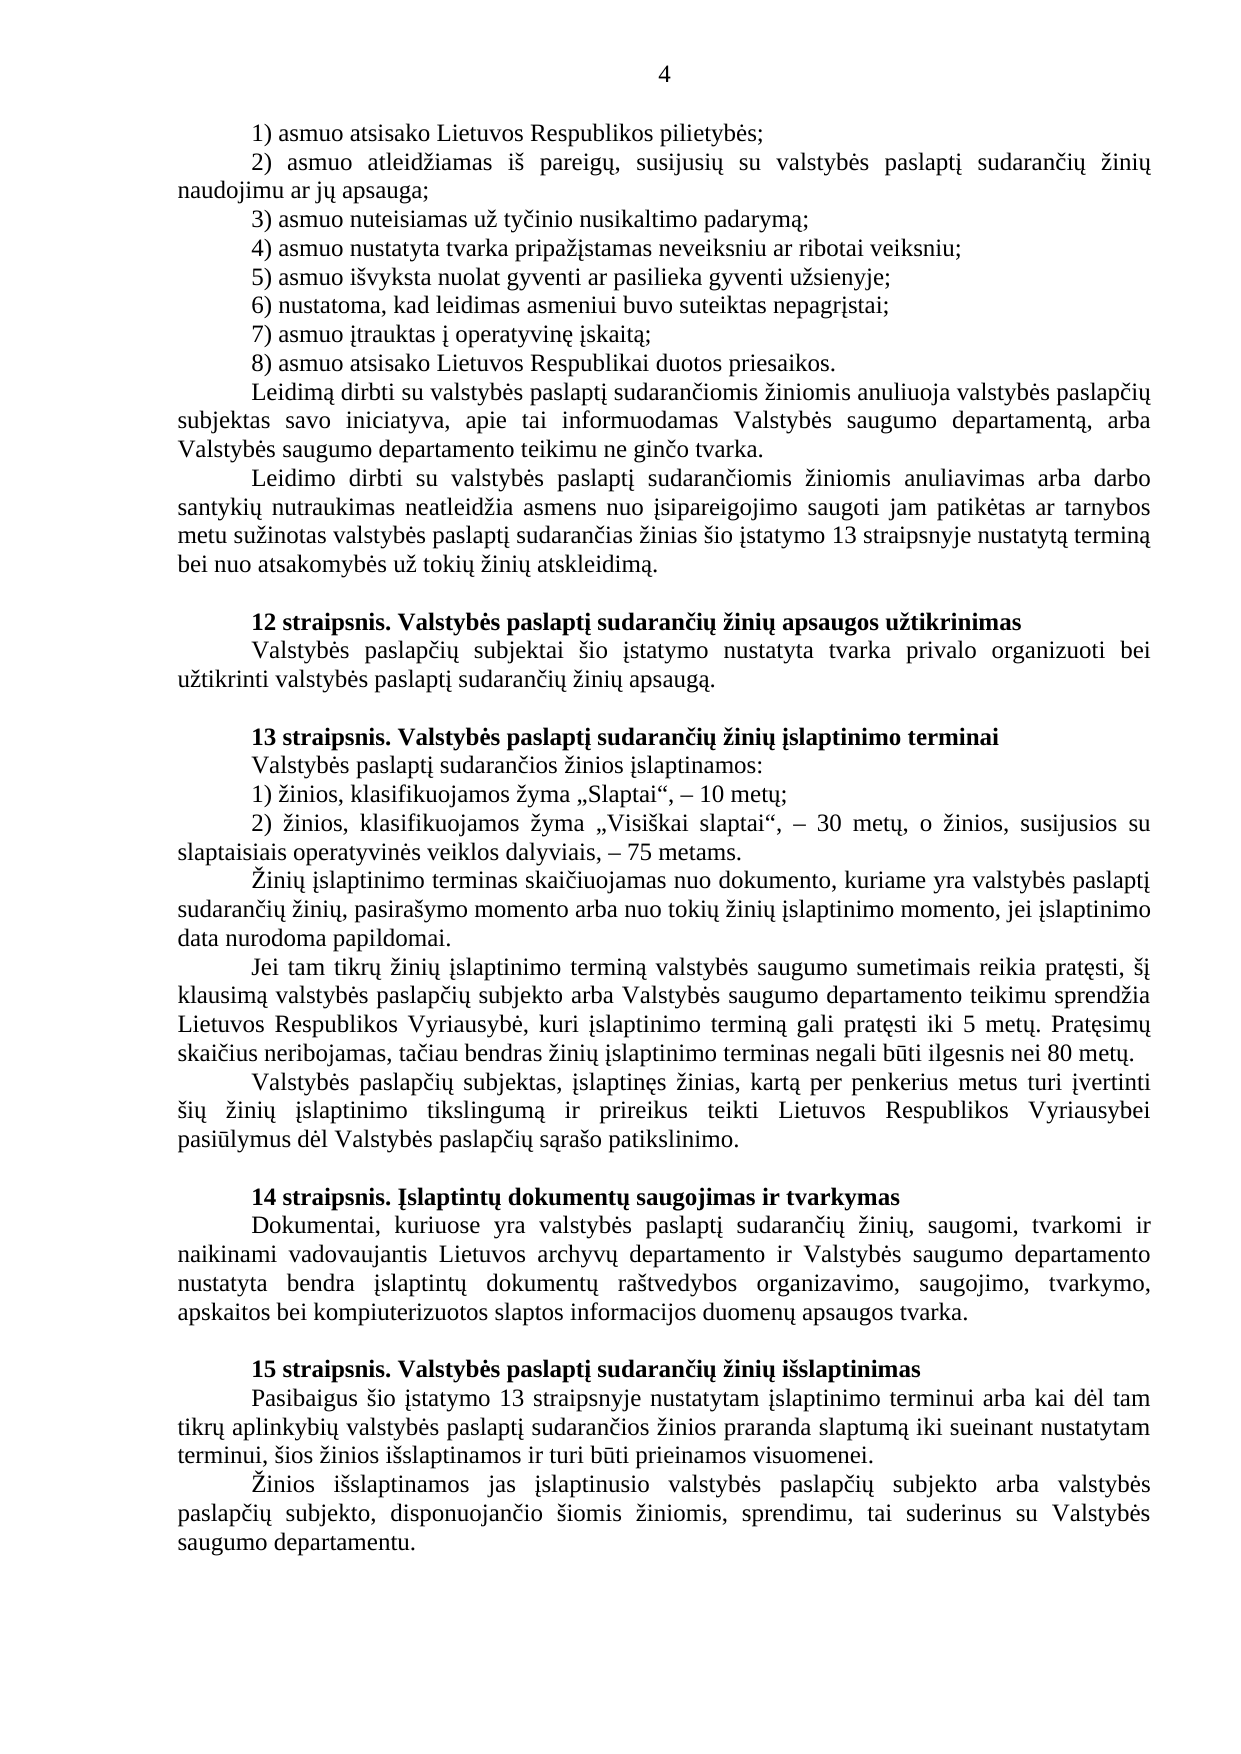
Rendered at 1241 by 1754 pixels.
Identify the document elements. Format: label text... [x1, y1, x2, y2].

text 3) asmuo nuteisiamas už tyčinio nusikaltimo padarymą; [177, 204, 1152, 233]
text 2) žinios, klasifikuojamos žyma „Visiškai slaptai“, – 30 metų, o žinios, susijusios su slaptaisiais operatyvinės veiklos dalyviais, – 75 metams. [177, 808, 1152, 866]
text Pasibaigus šio įstatymo 13 straipsnyje nustatytam įslaptinimo terminui arba kai dėl tam tikrų aplinkybių valstybės paslaptį sudarančios žinios praranda slaptumą iki sueinant nustatytam terminui, šios žinios išslaptinamos ir turi būti prieinamos visuomenei. [177, 1383, 1152, 1469]
text 8) asmuo atsisako Lietuvos Respublikai duotos priesaikos. [177, 348, 1152, 377]
text Dokumentai, kuriuose yra valstybės paslaptį sudarančių žinių, saugomi, tvarkomi ir naikinami vadovaujantis Lietuvos archyvų departamento ir Valstybės saugumo departamento nustatyta bendra įslaptintų dokumentų raštvedybos organizavimo, saugojimo, tvarkymo, apskaitos bei kompiuterizuotos slaptos informacijos duomenų apsaugos tvarka. [177, 1211, 1152, 1326]
text 13 straipsnis. Valstybės paslaptį sudarančių žinių įslaptinimo terminai [177, 722, 1152, 751]
text 1) žinios, klasifikuojamos žyma „Slaptai“, – 10 metų; [177, 779, 1152, 808]
text 15 straipsnis. Valstybės paslaptį sudarančių žinių išslaptinimas [177, 1354, 1152, 1383]
text 12 straipsnis. Valstybės paslaptį sudarančių žinių apsaugos užtikrinimas [177, 607, 1152, 636]
text 14 straipsnis. Įslaptintų dokumentų saugojimas ir tvarkymas [177, 1182, 1152, 1211]
text Leidimą dirbti su valstybės paslaptį sudarančiomis žiniomis anuliuoja valstybės paslapčių subjektas savo iniciatyva, apie tai informuodamas Valstybės saugumo departamentą, arba Valstybės saugumo departamento teikimu ne ginčo tvarka. [177, 377, 1152, 463]
text Žinios išslaptinamos jas įslaptinusio valstybės paslapčių subjekto arba valstybės paslapčių subjekto, disponuojančio šiomis žiniomis, sprendimu, tai suderinus su Valstybės saugumo departamentu. [177, 1469, 1152, 1556]
text Valstybės paslapčių subjektai šio įstatymo nustatyta tvarka privalo organizuoti bei užtikrinti valstybės paslaptį sudarančių žinių apsaugą. [177, 636, 1152, 693]
text Valstybės paslaptį sudarančios žinios įslaptinamos: [177, 751, 1152, 779]
text 4) asmuo nustatyta tvarka pripažįstamas neveiksniu ar ribotai veiksniu; [177, 233, 1152, 262]
text 7) asmuo įtrauktas į operatyvinę įskaitą; [177, 319, 1152, 348]
text Jei tam tikrų žinių įslaptinimo terminą valstybės saugumo sumetimais reikia pratęsti, šį klausimą valstybės paslapčių subjekto arba Valstybės saugumo departamento teikimu sprendžia Lietuvos Respublikos Vyriausybė, kuri įslaptinimo terminą gali pratęsti iki 5 metų. Pratęsimų skaičius neribojamas, tačiau bendras žinių įslaptinimo terminas negali būti ilgesnis nei 80 metų. [177, 952, 1152, 1067]
text Valstybės paslapčių subjektas, įslaptinęs žinias, kartą per penkerius metus turi įvertinti šių žinių įslaptinimo tikslingumą ir prireikus teikti Lietuvos Respublikos Vyriausybei pasiūlymus dėl Valstybės paslapčių sąrašo patikslinimo. [177, 1067, 1152, 1153]
text 5) asmuo išvyksta nuolat gyventi ar pasilieka gyventi užsienyje; [177, 262, 1152, 291]
text 2) asmuo atleidžiamas iš pareigų, susijusių su valstybės paslaptį sudarančių žinių naudojimu ar jų apsauga; [177, 147, 1152, 204]
text 6) nustatoma, kad leidimas asmeniui buvo suteiktas nepagrįstai; [177, 291, 1152, 319]
text 1) asmuo atsisako Lietuvos Respublikos pilietybės; [177, 118, 1152, 147]
text Žinių įslaptinimo terminas skaičiuojamas nuo dokumento, kuriame yra valstybės paslaptį sudarančių žinių, pasirašymo momento arba nuo tokių žinių įslaptinimo momento, jei įslaptinimo data nurodoma papildomai. [177, 866, 1152, 952]
text Leidimo dirbti su valstybės paslaptį sudarančiomis žiniomis anuliavimas arba darbo santykių nutraukimas neatleidžia asmens nuo įsipareigojimo saugoti jam patikėtas ar tarnybos metu sužinotas valstybės paslaptį sudarančias žinias šio įstatymo 13 straipsnyje nustatytą terminą bei nuo atsakomybės už tokių žinių atskleidimą. [177, 463, 1152, 578]
